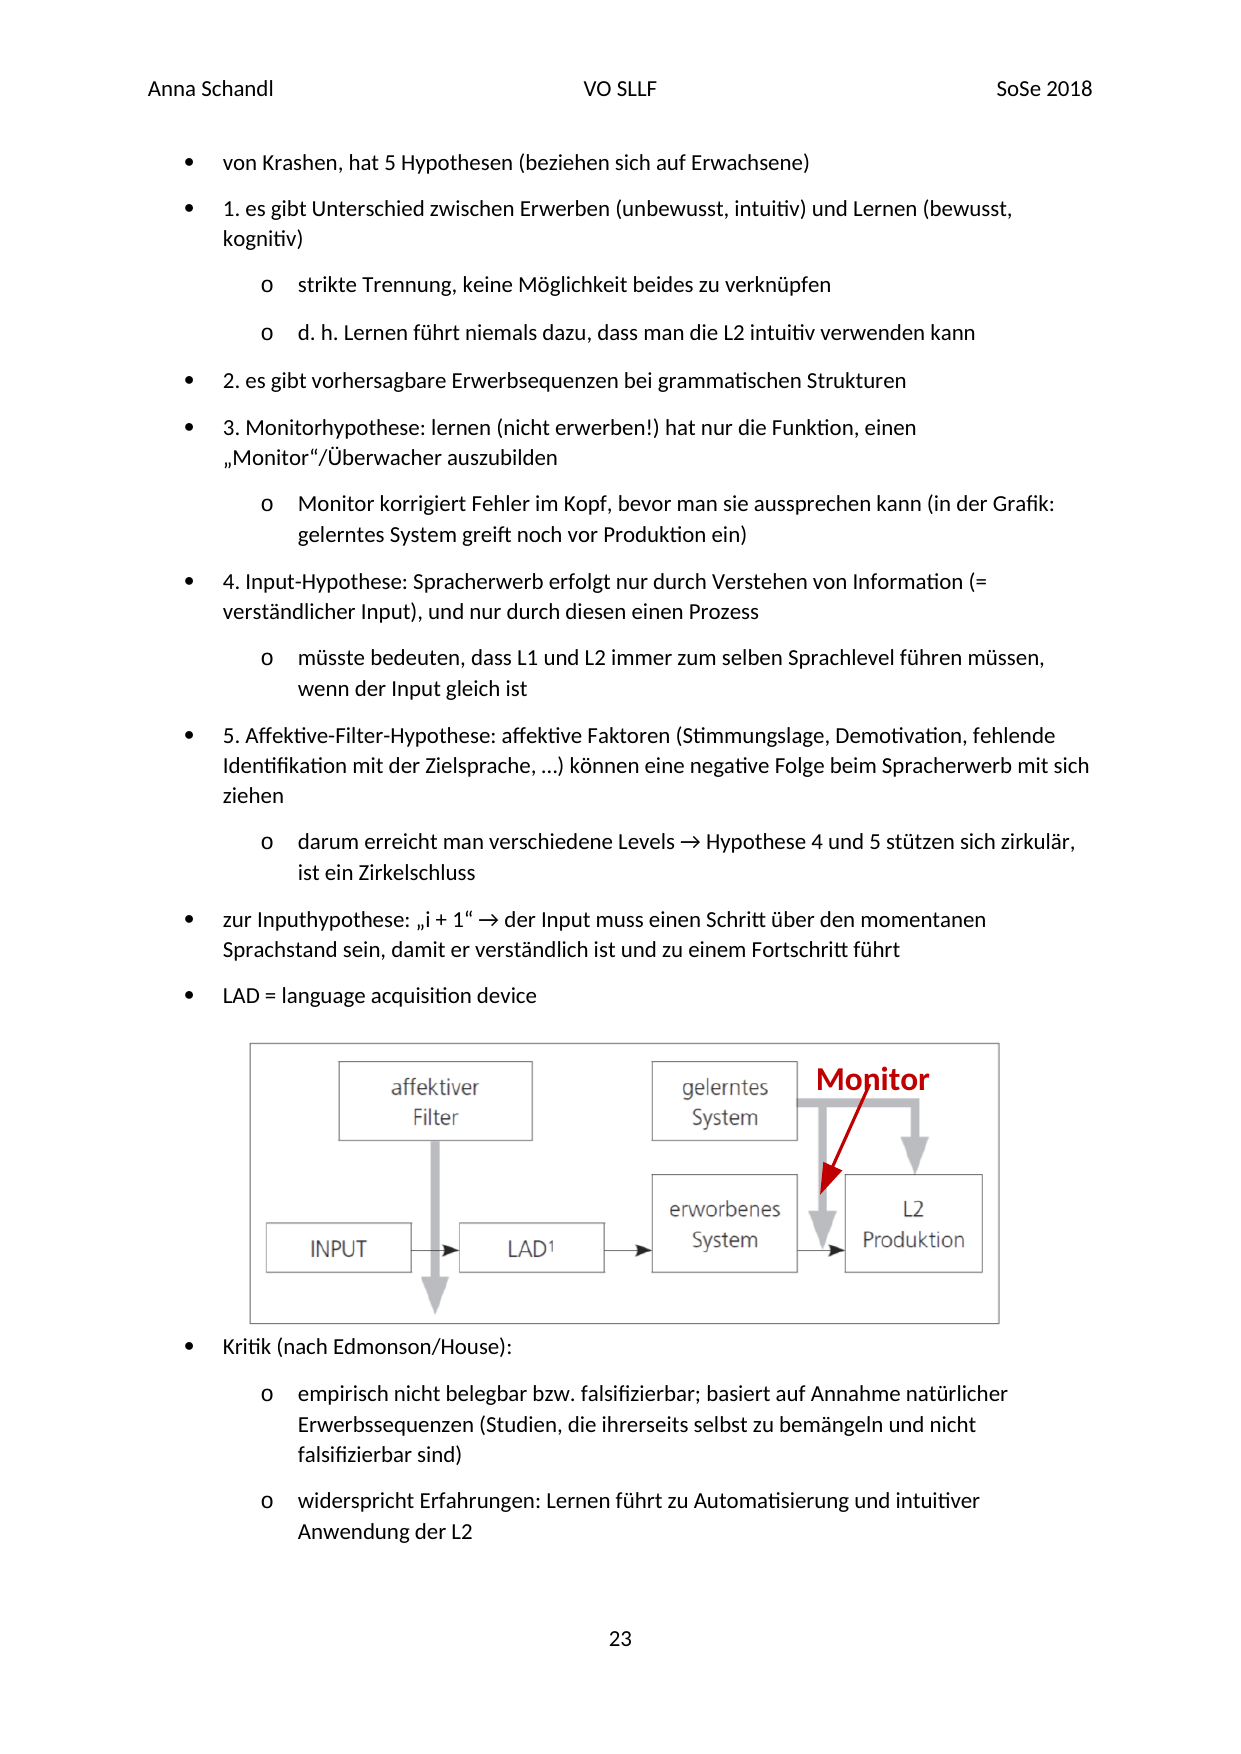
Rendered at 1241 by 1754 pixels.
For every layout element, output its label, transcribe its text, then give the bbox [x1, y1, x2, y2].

list widerspricht Erfahrungen: Lernen führt zu Automatisierung und intuitiver Anwendung der L2 [260, 1486, 1093, 1545]
list zur Inputhypothese: „i + 1“ → der Input muss einen Schritt über den momentanen Sprachstand sein, damit er verständlich ist und zu einem Fortschritt führt [185, 905, 1093, 963]
list 2. es gibt vorhersagbare Erwerbsequenzen bei grammatischen Strukturen [185, 366, 1093, 394]
list empirisch nicht belegbar bzw. falsifizierbar; basiert auf Annahme natürlicher Erwerbssequenzen (Studien, die ihrerseits selbst zu bemängeln und nicht falsifizierbar sind) [260, 1379, 1093, 1468]
list 1. es gibt Unterschied zwischen Erwerben (unbewusst, intuitiv) und Lernen (bewusst, kognitiv) [185, 194, 1093, 252]
list 3. Monitorhypothese: lernen (nicht erwerben!) hat nur die Funktion, einen „Monitor“/Überwacher auszubilden [185, 413, 1093, 471]
list von Krashen, hat 5 Hypothesen (beziehen sich auf Erwachsene) [185, 148, 1093, 176]
list 5. Affektive-Filter-Hypothese: affektive Faktoren (Stimmungslage, Demotivation, fehlende Identifikation mit der Zielsprache, …) können eine negative Folge beim Spracherwerb mit sich ziehen [185, 721, 1093, 809]
list Monitor korrigiert Fehler im Kopf, bevor man sie aussprechen kann (in der Grafik: gelerntes System greift noch vor Produktion ein) [260, 489, 1093, 548]
list LAD = language acquisition device [185, 981, 1093, 1009]
list d. h. Lernen führt niemals dazu, dass man die L2 intuitiv verwenden kann [260, 318, 1093, 348]
list darum erreicht man verschiedene Levels → Hypothese 4 und 5 stützen sich zirkulär, ist ein Zirkelschluss [260, 827, 1093, 886]
list Kritik (nach Edmonson/House): [185, 1028, 1093, 1360]
list müsste bedeuten, dass L1 und L2 immer zum selben Sprachlevel führen müssen, wenn der Input gleich ist [260, 643, 1093, 702]
list 4. Input-Hypothese: Spracherwerb erfolgt nur durch Verstehen von Information (= verständlicher Input), und nur durch diesen einen Prozess [185, 567, 1093, 625]
list strikte Trennung, keine Möglichkeit beides zu verknüpfen [260, 271, 1093, 300]
